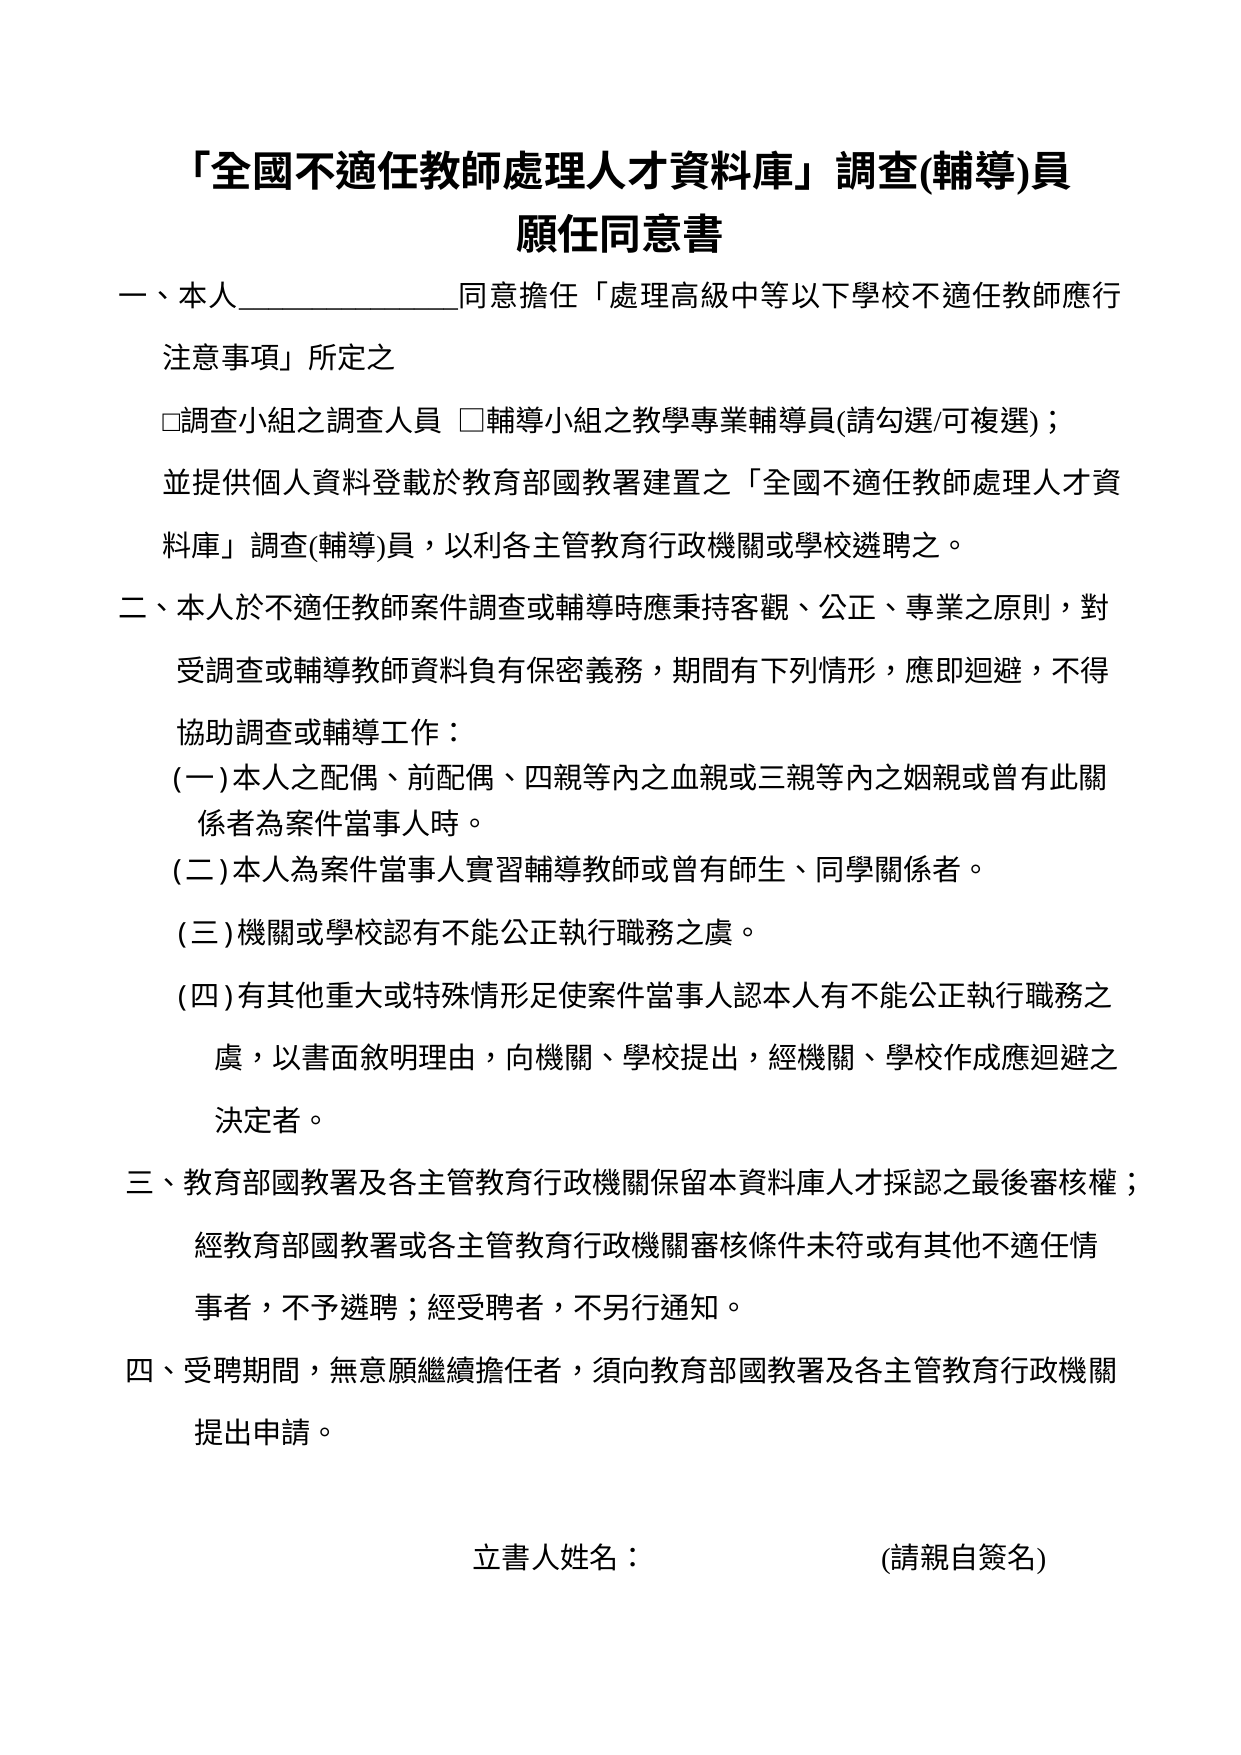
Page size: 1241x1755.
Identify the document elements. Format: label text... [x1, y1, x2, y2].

text (三)機關或學校認有不能公正執行職務之虞。 [156, 889, 1122, 952]
text 「全國不適任教師處理人才資料庫」調查(輔導)員 [118, 127, 1122, 189]
text 四、受聘期間，無意願繼續擔任者，須向教育部國教署及各主管教育行政機關提出申請。 [125, 1327, 1122, 1452]
text □調查小組之調查人員 □輔導小組之教學專業輔導員(請勾選/可複選)； [162, 377, 1122, 439]
text 二、本人於不適任教師案件調查或輔導時應秉持客觀、公正、專業之原則，對受調查或輔導教師資料負有保密義務，期間有下列情形，應即迴避，不得協助調查或輔導工作： [118, 564, 1122, 752]
text 三、教育部國教署及各主管教育行政機關保留本資料庫人才採認之最後審核權；經教育部國教署或各主管教育行政機關審核條件未符或有其他不適任情事者，不予遴聘；經受聘者，不另行通知。 [125, 1139, 1122, 1327]
text 一、本人_______________同意擔任「處理高級中等以下學校不適任教師應行注意事項」所定之 [118, 252, 1122, 377]
text (四)有其他重大或特殊情形足使案件當事人認本人有不能公正執行職務之虞，以書面敘明理由，向機關、學校提出，經機關、學校作成應迴避之決定者。 [156, 952, 1122, 1139]
text (二)本人為案件當事人實習輔導教師或曾有師生、同學關係者。 [168, 844, 1122, 889]
text (一)本人之配偶、前配偶、四親等內之血親或三親等內之姻親或曾有此關係者為案件當事人時。 [168, 752, 1122, 844]
text 並提供個人資料登載於教育部國教署建置之「全國不適任教師處理人才資料庫」調查(輔導)員，以利各主管教育行政機關或學校遴聘之。 [162, 439, 1122, 564]
text 願任同意書 [118, 189, 1122, 252]
text 立書人姓名： (請親自簽名) [118, 1514, 1122, 1577]
